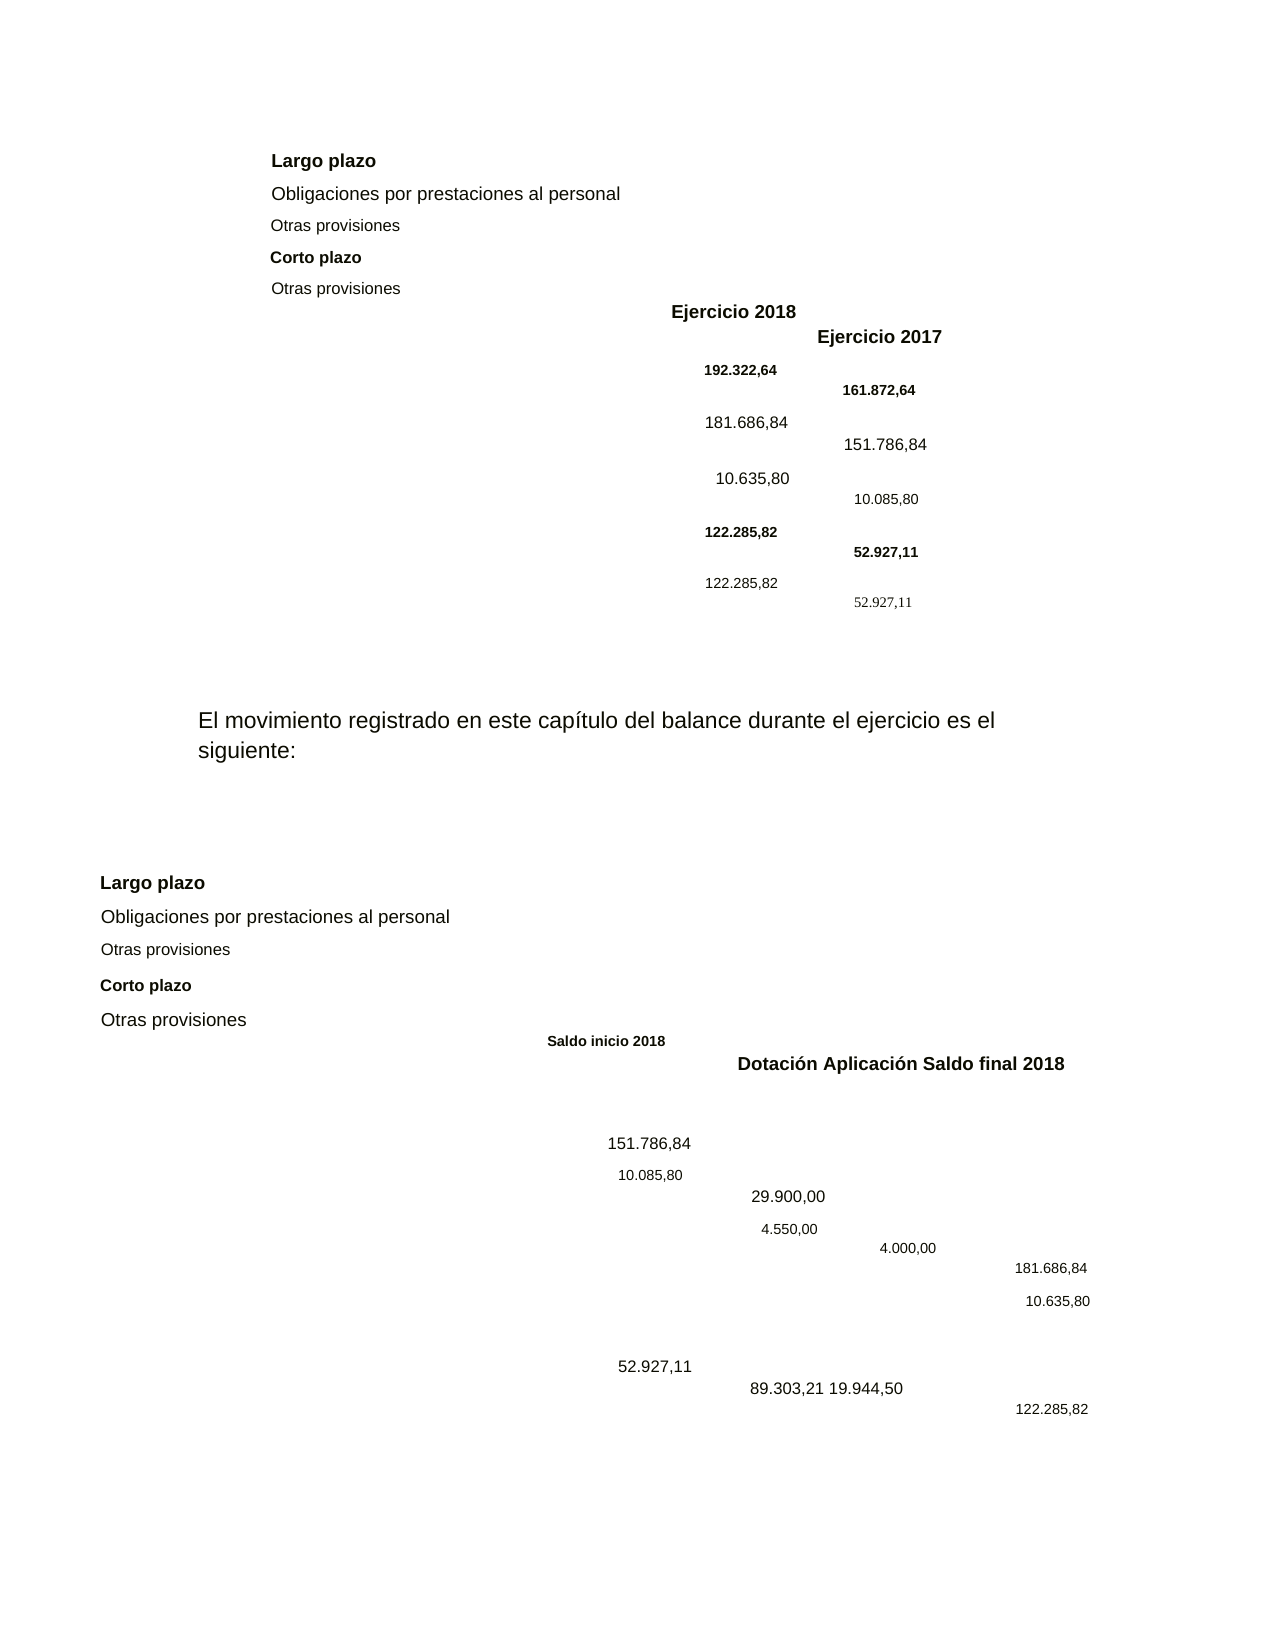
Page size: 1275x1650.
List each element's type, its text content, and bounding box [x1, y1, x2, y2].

text Largo plazo [271, 150, 403, 172]
text Otras provisiones [101, 940, 284, 959]
text 122.285,82 [705, 574, 833, 591]
text 10.635,80 [1025, 1293, 1144, 1309]
text 52.927,11 [618, 1357, 737, 1376]
text 10.635,80 [715, 469, 833, 488]
text 122.285,82 [1015, 1401, 1142, 1418]
text Saldo inicio 2018 [547, 1033, 727, 1050]
text Corto plazo [270, 248, 406, 267]
text 52.927,11 [854, 594, 972, 611]
text 192.322,64 [704, 362, 835, 379]
text 4.550,00 [761, 1221, 869, 1238]
text Otras provisiones [270, 216, 455, 235]
text 151.786,84 [843, 434, 973, 453]
text Otras provisiones [271, 279, 456, 298]
text 181.686,84 [704, 412, 834, 432]
text Largo plazo [100, 872, 233, 893]
text Obligaciones por prestaciones al personal [271, 182, 658, 204]
text Dotación Aplicación Saldo final 2018 [737, 1052, 1142, 1074]
text Ejercicio 2018 [671, 301, 824, 322]
text 10.085,80 [618, 1167, 737, 1184]
text 161.872,64 [842, 381, 973, 398]
text 151.786,84 [607, 1134, 737, 1153]
text Ejercicio 2017 [817, 326, 971, 347]
text Corto plazo [100, 975, 234, 994]
text El movimiento registrado en este capítulo del balance durante el ejercicio es el siguiente: [198, 707, 1063, 764]
text 10.085,80 [854, 491, 973, 508]
text 52.927,11 [853, 543, 972, 560]
text Otras provisiones [101, 1008, 284, 1030]
text 181.686,84 [1014, 1259, 1143, 1276]
text 29.900,00 [751, 1186, 869, 1206]
text 122.285,82 [704, 524, 833, 541]
text 89.303,21 19.944,50 [750, 1379, 988, 1398]
text 4.000,00 [879, 1240, 987, 1257]
text Obligaciones por prestaciones al personal [101, 906, 488, 927]
